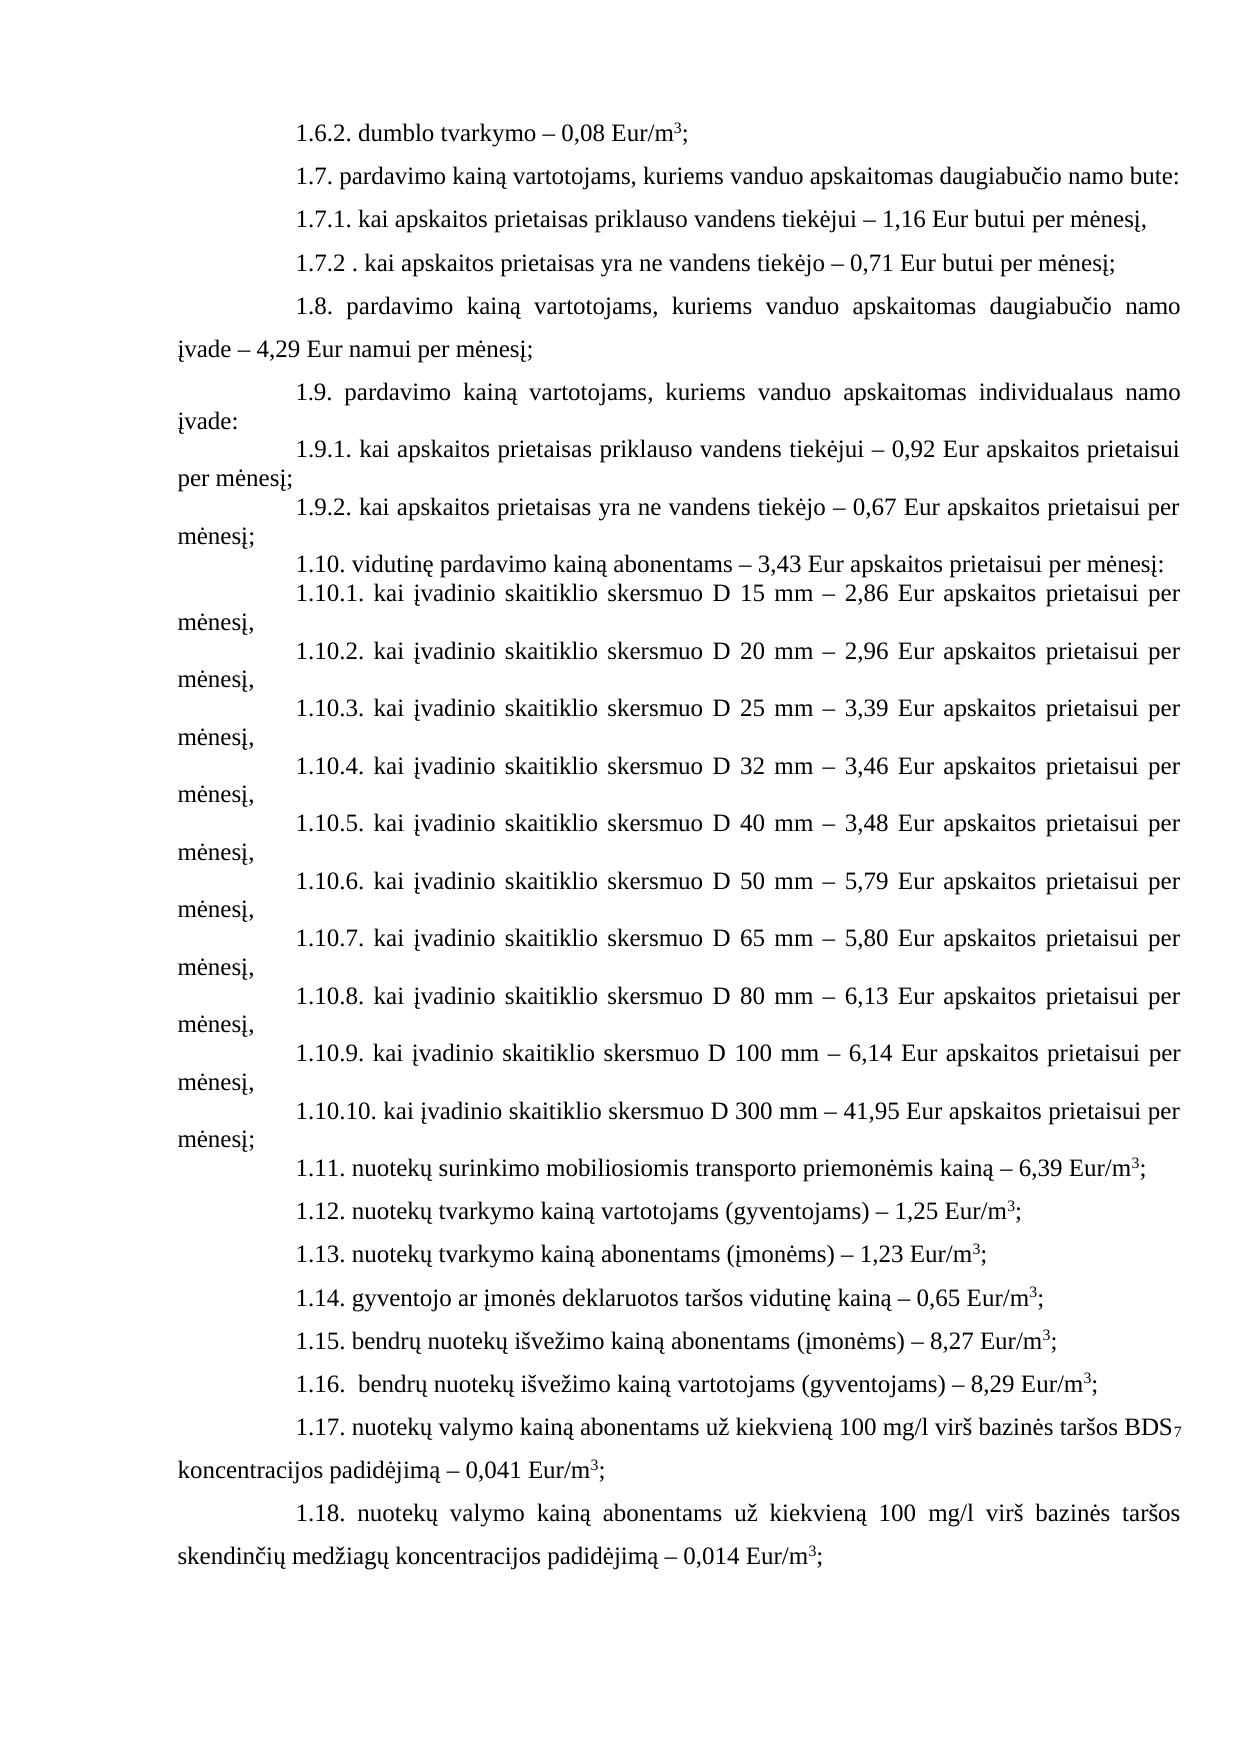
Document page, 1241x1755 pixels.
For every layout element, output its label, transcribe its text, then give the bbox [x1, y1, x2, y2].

text 1.11. nuotekų surinkimo mobiliosiomis transporto priemonėmis kainą – 6,39 Eur/m3; [177, 1153, 1181, 1182]
text 1.7. pardavimo kainą vartotojams, kuriems vanduo apskaitomas daugiabučio namo bute: [177, 161, 1181, 190]
text 1.15. bendrų nuotekų išvežimo kainą abonentams (įmonėms) – 8,27 Eur/m3; [177, 1326, 1181, 1354]
text 1.6.2. dumblo tvarkymo – 0,08 Eur/m3; [177, 118, 1181, 147]
text 1.10.1. kai įvadinio skaitiklio skersmuo D 15 mm – 2,86 Eur apskaitos prietaisui per mėnesį, [177, 578, 1181, 636]
text 1.14. gyventojo ar įmonės deklaruotos taršos vidutinę kainą – 0,65 Eur/m3; [177, 1283, 1181, 1311]
text 1.10.4. kai įvadinio skaitiklio skersmuo D 32 mm – 3,46 Eur apskaitos prietaisui per mėnesį, [177, 751, 1181, 808]
text 1.10.3. kai įvadinio skaitiklio skersmuo D 25 mm – 3,39 Eur apskaitos prietaisui per mėnesį, [177, 693, 1181, 751]
text 1.10.9. kai įvadinio skaitiklio skersmuo D 100 mm – 6,14 Eur apskaitos prietaisui per mėnesį, [177, 1038, 1181, 1096]
text 1.17. nuotekų valymo kainą abonentams už kiekvieną 100 mg/l virš bazinės taršos BDS7 koncentracijos padidėjimą – 0,041 Eur/m3; [177, 1412, 1181, 1484]
text 1.10.7. kai įvadinio skaitiklio skersmuo D 65 mm – 5,80 Eur apskaitos prietaisui per mėnesį, [177, 923, 1181, 981]
text 1.9. pardavimo kainą vartotojams, kuriems vanduo apskaitomas individualaus namo įvade: [177, 377, 1181, 434]
text 1.18. nuotekų valymo kainą abonentams už kiekvieną 100 mg/l virš bazinės taršos skendinčių medžiagų koncentracijos padidėjimą – 0,014 Eur/m3; [177, 1498, 1181, 1570]
text 1.10.6. kai įvadinio skaitiklio skersmuo D 50 mm – 5,79 Eur apskaitos prietaisui per mėnesį, [177, 866, 1181, 923]
text 1.9.1. kai apskaitos prietaisas priklauso vandens tiekėjui – 0,92 Eur apskaitos prietaisui per mėnesį; [177, 434, 1181, 492]
text 1.9.2. kai apskaitos prietaisas yra ne vandens tiekėjo – 0,67 Eur apskaitos prietaisui per mėnesį; [177, 492, 1181, 549]
text 1.12. nuotekų tvarkymo kainą vartotojams (gyventojams) – 1,25 Eur/m3; [177, 1196, 1181, 1225]
text 1.10.8. kai įvadinio skaitiklio skersmuo D 80 mm – 6,13 Eur apskaitos prietaisui per mėnesį, [177, 981, 1181, 1038]
text 1.10. vidutinę pardavimo kainą abonentams – 3,43 Eur apskaitos prietaisui per mėnesį: [177, 549, 1181, 578]
text 1.10.5. kai įvadinio skaitiklio skersmuo D 40 mm – 3,48 Eur apskaitos prietaisui per mėnesį, [177, 808, 1181, 866]
text 1.10.2. kai įvadinio skaitiklio skersmuo D 20 mm – 2,96 Eur apskaitos prietaisui per mėnesį, [177, 636, 1181, 693]
text 1.16. bendrų nuotekų išvežimo kainą vartotojams (gyventojams) – 8,29 Eur/m3; [177, 1369, 1181, 1398]
text 1.7.2 . kai apskaitos prietaisas yra ne vandens tiekėjo – 0,71 Eur butui per mėnesį; [177, 248, 1181, 276]
text 1.7.1. kai apskaitos prietaisas priklauso vandens tiekėjui – 1,16 Eur butui per mėnesį, [177, 204, 1181, 233]
text 1.13. nuotekų tvarkymo kainą abonentams (įmonėms) – 1,23 Eur/m3; [177, 1239, 1181, 1268]
text 1.8. pardavimo kainą vartotojams, kuriems vanduo apskaitomas daugiabučio namo įvade – 4,29 Eur namui per mėnesį; [177, 291, 1181, 363]
text 1.10.10. kai įvadinio skaitiklio skersmuo D 300 mm – 41,95 Eur apskaitos prietaisui per mėnesį; [177, 1096, 1181, 1153]
